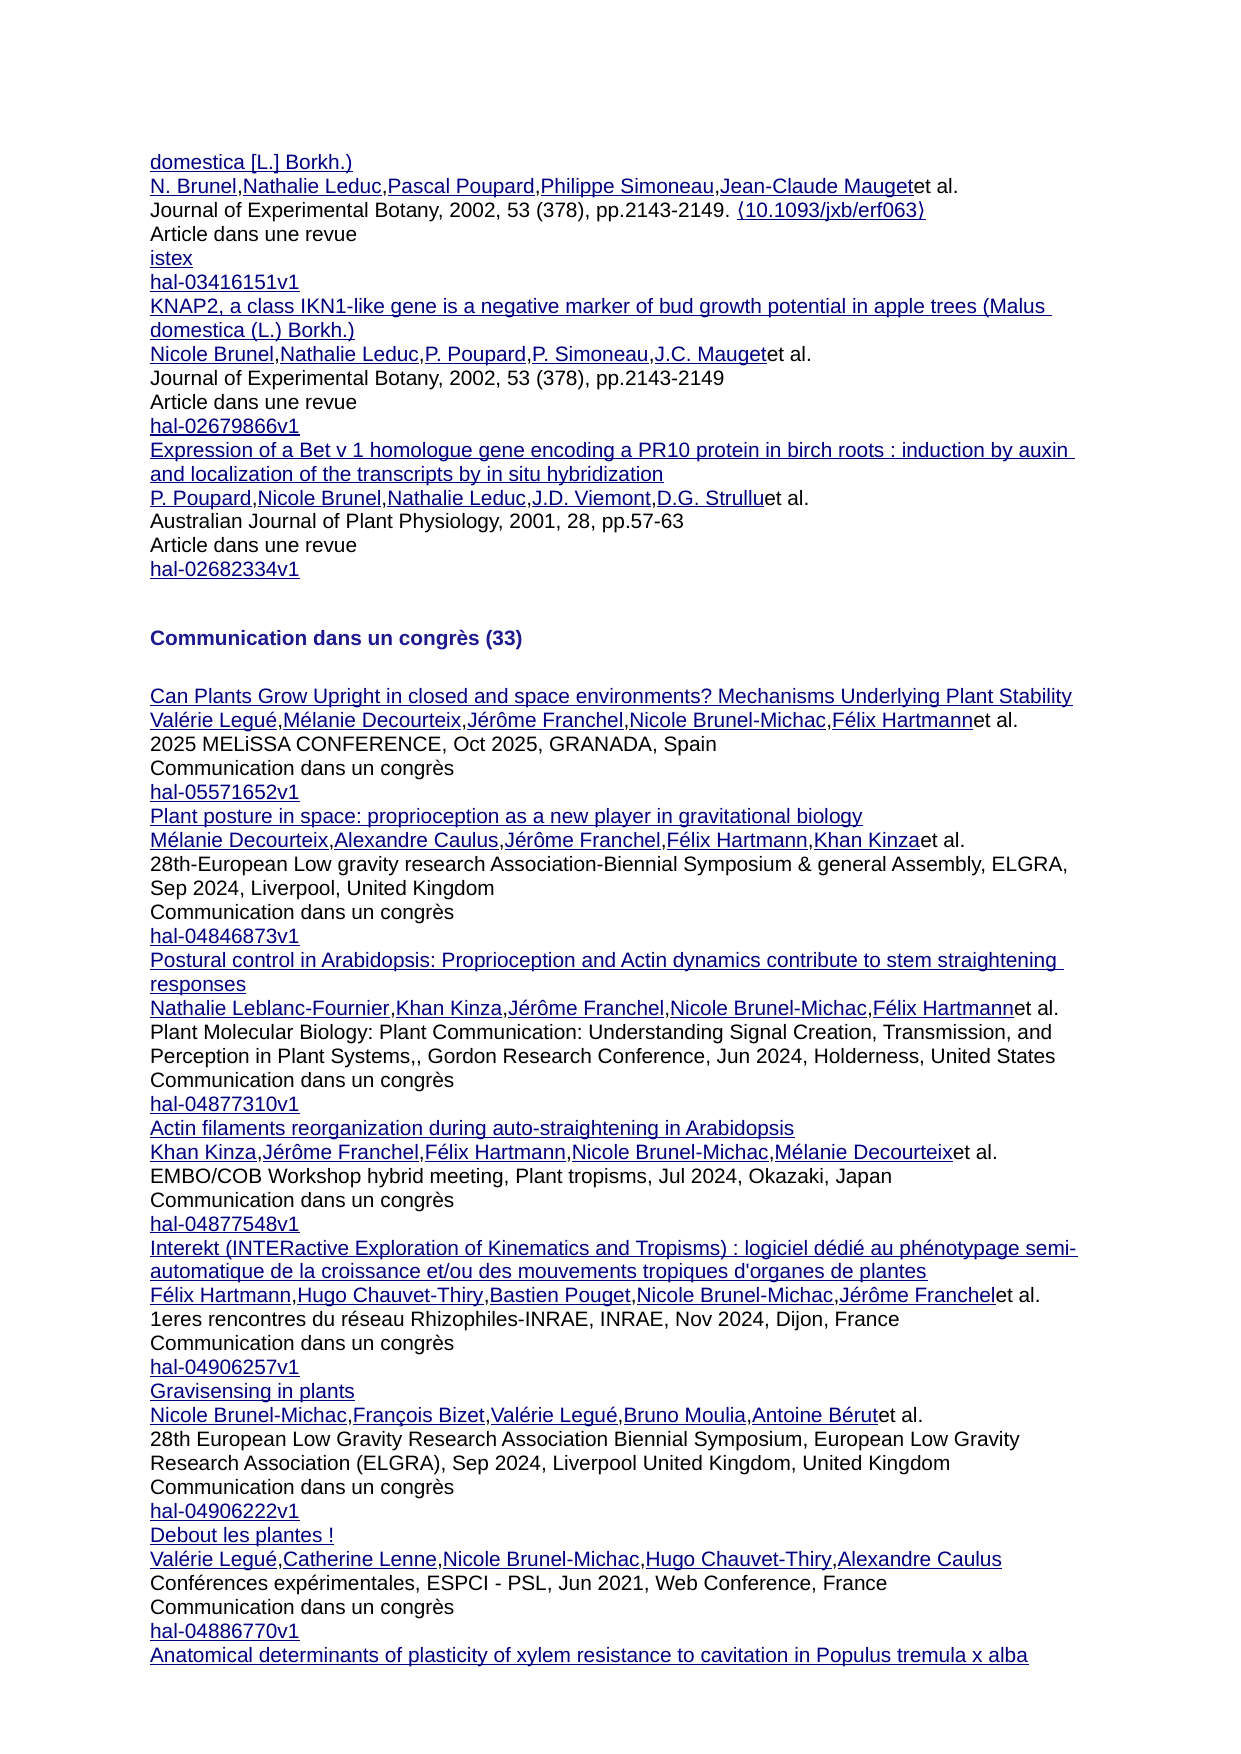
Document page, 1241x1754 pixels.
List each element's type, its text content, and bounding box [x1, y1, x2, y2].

table_cell Plant posture in space: proprioception as a new player in gravitational biology Mélanie Decourteix,Alexandre Caulus,Jérôme Franchel,Félix Hartmann,Khan Kinzaet al. 28th-European Low gravity research Association-Biennial Symposium & general Assembly, ELGRA, Sep 2024, Liverpool, United Kingdom Communication dans un congrès hal-04846873v1 [150, 804, 1090, 948]
table_cell Postural control in Arabidopsis: Proprioception and Actin dynamics contribute to stem straightening responses Nathalie Leblanc-Fournier,Khan Kinza,Jérôme Franchel,Nicole Brunel-Michac,Félix Hartmannet al. Plant Molecular Biology: Plant Communication: Understanding Signal Creation, Transmission, and Perception in Plant Systems,, Gordon Research Conference, Jun 2024, Holderness, United States Communication dans un congrès hal-04877310v1 [150, 948, 1090, 1116]
table_header Can Plants Grow Upright in closed and space environments? Mechanisms Underlying Plant Stability Valérie Legué,Mélanie Decourteix,Jérôme Franchel,Nicole Brunel-Michac,Félix Hartmannet al. 2025 MELiSSA CONFERENCE, Oct 2025, GRANADA, Spain Communication dans un congrès hal-05571652v1 [150, 684, 1090, 804]
table_cell Expression of a Bet v 1 homologue gene encoding a PR10 protein in birch roots : induction by auxin and localization of the transcripts by in situ hybridization P. Poupard,Nicole Brunel,Nathalie Leduc,J.D. Viemont,D.G. Strulluet al. Australian Journal of Plant Physiology, 2001, 28, pp.57-63 Article dans une revue hal-02682334v1 [150, 438, 1090, 581]
table_cell Anatomical determinants of plasticity of xylem resistance to cavitation in Populus tremula x alba [150, 1643, 1090, 1667]
table_cell domestica [L.] Borkh.) N. Brunel,Nathalie Leduc,Pascal Poupard,Philippe Simoneau,Jean-Claude Maugetet al. Journal of Experimental Botany, 2002, 53 (378), pp.2143-2149. ⟨10.1093/jxb/erf063⟩ Article dans une revue istex hal-03416151v1 [150, 150, 1090, 294]
table_cell KNAP2, a class IKN1-like gene is a negative marker of bud growth potential in apple trees (Malus domestica (L.) Borkh.) Nicole Brunel,Nathalie Leduc,P. Poupard,P. Simoneau,J.C. Maugetet al. Journal of Experimental Botany, 2002, 53 (378), pp.2143-2149 Article dans une revue hal-02679866v1 [150, 294, 1090, 437]
table_cell Interekt (INTERactive Exploration of Kinematics and Tropisms) : logiciel dédié au phénotypage semi-automatique de la croissance et/ou des mouvements tropiques d'organes de plantes Félix Hartmann,Hugo Chauvet-Thiry,Bastien Pouget,Nicole Brunel-Michac,Jérôme Franchelet al. 1eres rencontres du réseau Rhizophiles-INRAE, INRAE, Nov 2024, Dijon, France Communication dans un congrès hal-04906257v1 [150, 1235, 1090, 1379]
table_cell Actin filaments reorganization during auto-straightening in Arabidopsis Khan Kinza,Jérôme Franchel,Félix Hartmann,Nicole Brunel-Michac,Mélanie Decourteixet al. EMBO/COB Workshop hybrid meeting, Plant tropisms, Jul 2024, Okazaki, Japan Communication dans un congrès hal-04877548v1 [150, 1116, 1090, 1235]
table_cell Debout les plantes ! Valérie Legué,Catherine Lenne,Nicole Brunel-Michac,Hugo Chauvet-Thiry,Alexandre Caulus Conférences expérimentales, ESPCI - PSL, Jun 2021, Web Conference, France Communication dans un congrès hal-04886770v1 [150, 1523, 1090, 1643]
subtitle Communication dans un congrès (33) [150, 626, 1090, 650]
table_cell Gravisensing in plants Nicole Brunel-Michac,François Bizet,Valérie Legué,Bruno Moulia,Antoine Bérutet al. 28th European Low Gravity Research Association Biennial Symposium, European Low Gravity Research Association (ELGRA), Sep 2024, Liverpool United Kingdom, United Kingdom Communication dans un congrès hal-04906222v1 [150, 1379, 1090, 1523]
